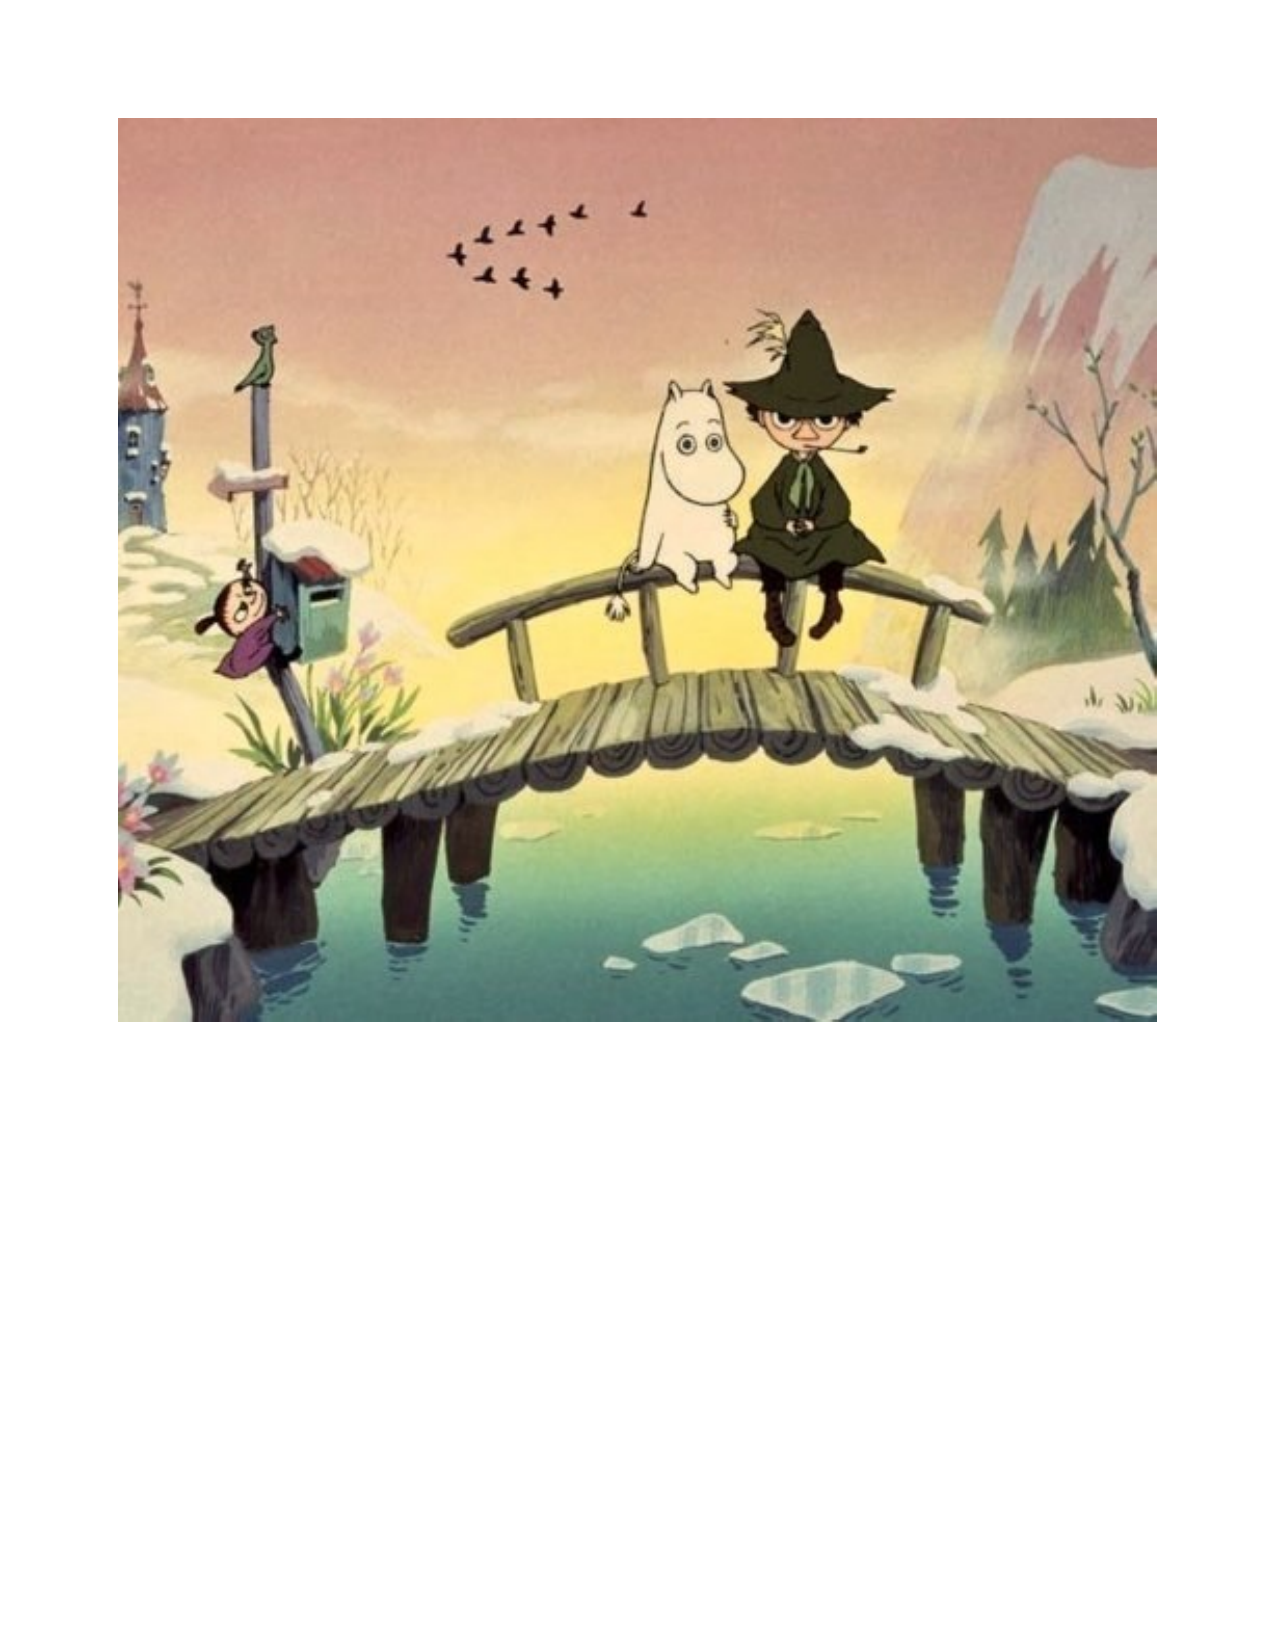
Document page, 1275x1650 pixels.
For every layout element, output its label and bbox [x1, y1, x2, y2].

picture [118, 118, 1157, 1022]
